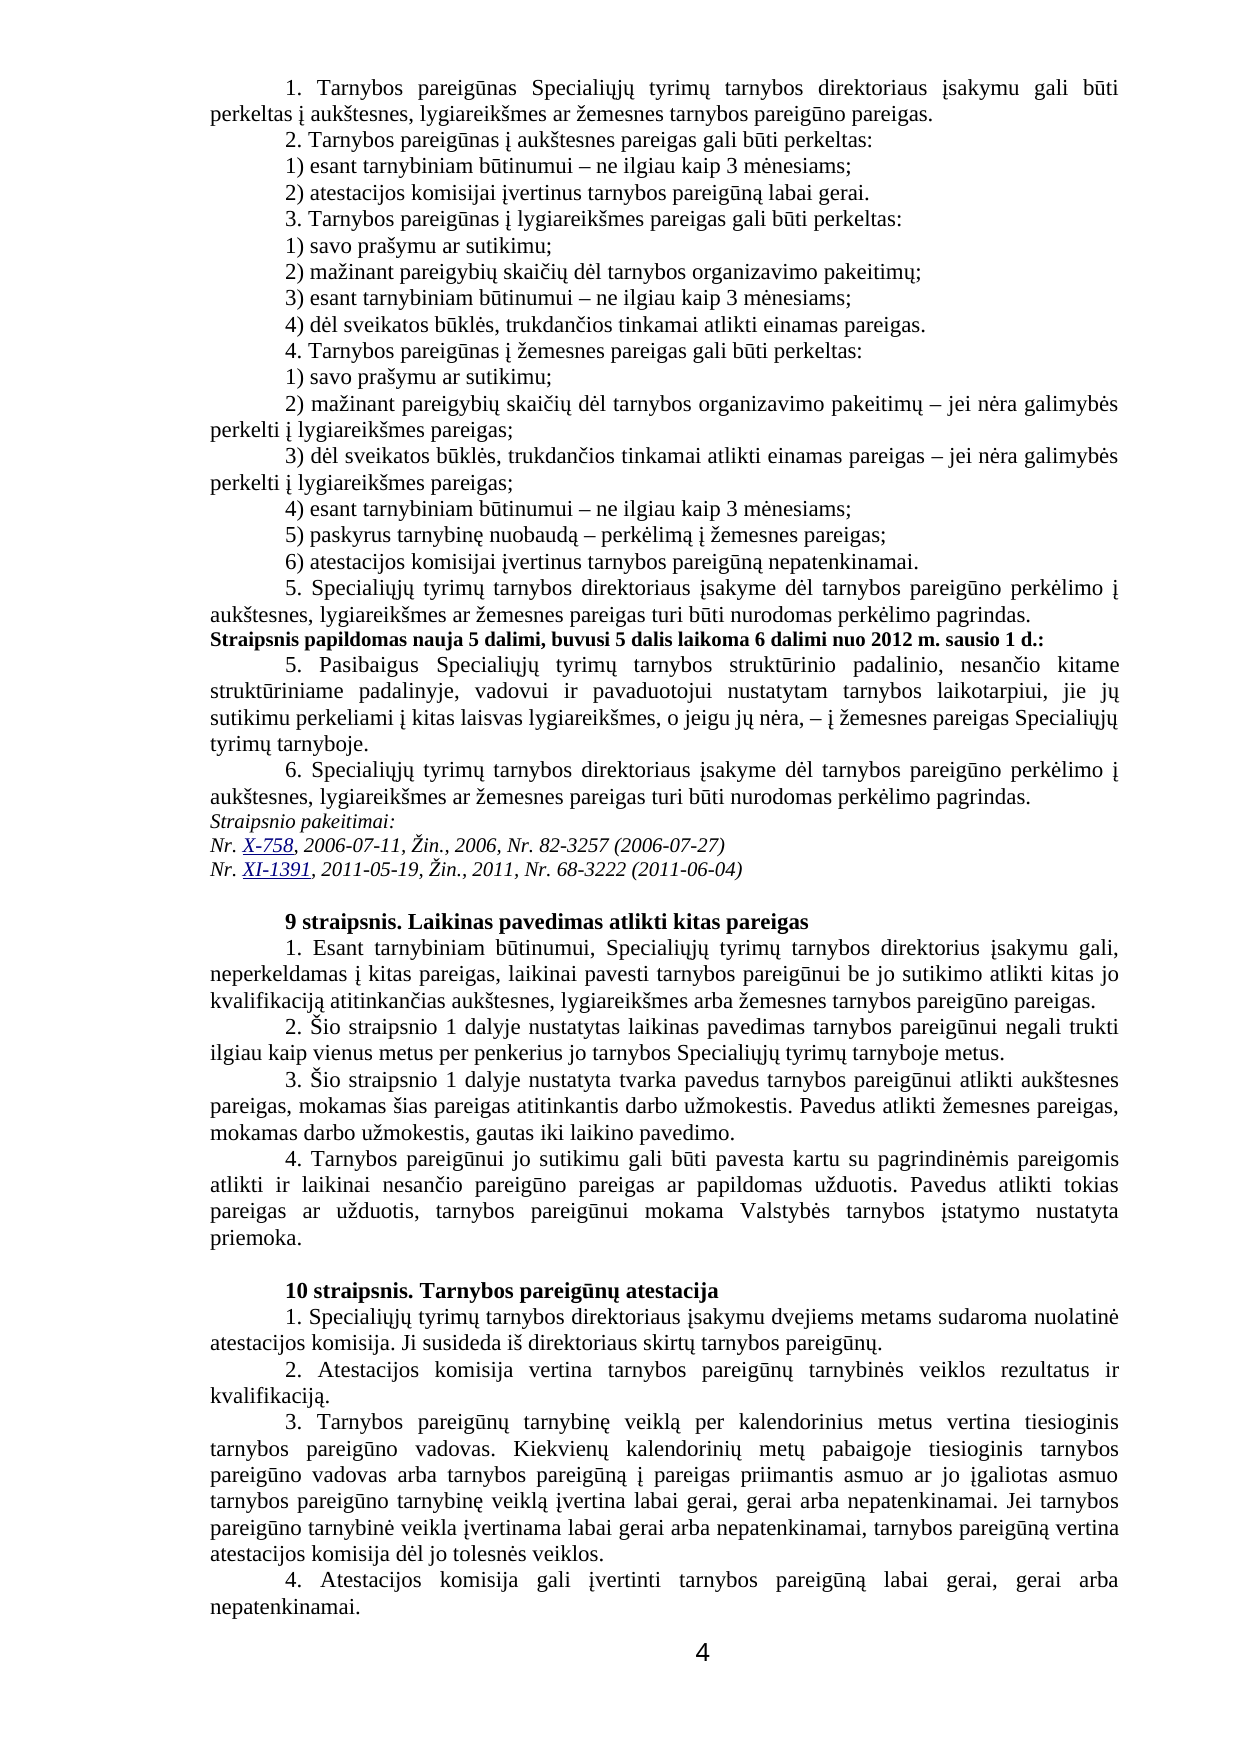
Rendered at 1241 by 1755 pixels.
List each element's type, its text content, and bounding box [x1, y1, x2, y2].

text 2. Šio straipsnio 1 dalyje nustatytas laikinas pavedimas tarnybos pareigūnui negali trukti ilgiau kaip vienus metus per penkerius jo tarnybos Specialiųjų tyrimų tarnyboje metus. [210, 1013, 1120, 1066]
text 5. Pasibaigus Specialiųjų tyrimų tarnybos struktūrinio padalinio, nesančio kitame struktūriniame padalinyje, vadovui ir pavaduotojui nustatytam tarnybos laikotarpiui, jie jų sutikimu perkeliami į kitas laisvas lygiareikšmes, o jeigu jų nėra, – į žemesnes pareigas Specialiųjų tyrimų tarnyboje. [210, 651, 1120, 756]
text 2) mažinant pareigybių skaičių dėl tarnybos organizavimo pakeitimų – jei nėra galimybės perkelti į lygiareikšmes pareigas; [210, 390, 1120, 442]
text 4. Tarnybos pareigūnas į žemesnes pareigas gali būti perkeltas: [210, 337, 1120, 363]
text 3. Šio straipsnio 1 dalyje nustatyta tvarka pavedus tarnybos pareigūnui atlikti aukštesnes pareigas, mokamas šias pareigas atitinkantis darbo užmokestis. Pavedus atlikti žemesnes pareigas, mokamas darbo užmokestis, gautas iki laikino pavedimo. [210, 1066, 1120, 1145]
text 5) paskyrus tarnybinę nuobaudą – perkėlimą į žemesnes pareigas; [210, 522, 1120, 548]
text 10 straipsnis. tarnybos pareigūnų atestacija [284, 1277, 1120, 1303]
text 3. Tarnybos pareigūnų tarnybinę veiklą per kalendorinius metus vertina tiesioginis tarnybos pareigūno vadovas. Kiekvienų kalendorinių metų pabaigoje tiesioginis tarnybos pareigūno vadovas arba tarnybos pareigūną į pareigas priimantis asmuo ar jo įgaliotas asmuo tarnybos pareigūno tarnybinę veiklą įvertina labai gerai, gerai arba nepatenkinamai. Jei tarnybos pareigūno tarnybinė veikla įvertinama labai gerai arba nepatenkinamai, tarnybos pareigūną vertina atestacijos komisija dėl jo tolesnės veiklos. [210, 1408, 1120, 1567]
text 1) esant tarnybiniam būtinumui – ne ilgiau kaip 3 mėnesiams; [210, 153, 1120, 179]
text 3) dėl sveikatos būklės, trukdančios tinkamai atlikti einamas pareigas – jei nėra galimybės perkelti į lygiareikšmes pareigas; [210, 442, 1120, 495]
text Nr. X-758, 2006-07-11, Žin., 2006, Nr. 82-3257 (2006-07-27) [210, 833, 1120, 857]
text Nr. XI-1391, 2011-05-19, Žin., 2011, Nr. 68-3222 (2011-06-04) [210, 857, 1120, 881]
text 5. Specialiųjų tyrimų tarnybos direktoriaus įsakyme dėl tarnybos pareigūno perkėlimo į aukštesnes, lygiareikšmes ar žemesnes pareigas turi būti nurodomas perkėlimo pagrindas. [210, 574, 1120, 627]
text Straipsnis papildomas nauja 5 dalimi, buvusi 5 dalis laikoma 6 dalimi nuo 2012 m. sausio 1 d.: [210, 627, 1120, 651]
text 2) mažinant pareigybių skaičių dėl tarnybos organizavimo pakeitimų; [210, 258, 1120, 284]
text 9 straipsnis. Laikinas pavedimas atlikti kitas pareigas [210, 908, 1120, 934]
text 4. Tarnybos pareigūnui jo sutikimu gali būti pavesta kartu su pagrindinėmis pareigomis atlikti ir laikinai nesančio pareigūno pareigas ar papildomas užduotis. Pavedus atlikti tokias pareigas ar užduotis, tarnybos pareigūnui mokama Valstybės tarnybos įstatymo nustatyta priemoka. [210, 1145, 1120, 1250]
text 3) esant tarnybiniam būtinumui – ne ilgiau kaip 3 mėnesiams; [210, 284, 1120, 311]
text 3. Tarnybos pareigūnas į lygiareikšmes pareigas gali būti perkeltas: [210, 205, 1120, 232]
text 4) dėl sveikatos būklės, trukdančios tinkamai atlikti einamas pareigas. [210, 311, 1120, 337]
text 1. Tarnybos pareigūnas Specialiųjų tyrimų tarnybos direktoriaus įsakymu gali būti perkeltas į aukštesnes, lygiareikšmes ar žemesnes tarnybos pareigūno pareigas. [210, 73, 1120, 126]
text 6. Specialiųjų tyrimų tarnybos direktoriaus įsakyme dėl tarnybos pareigūno perkėlimo į aukštesnes, lygiareikšmes ar žemesnes pareigas turi būti nurodomas perkėlimo pagrindas. [210, 756, 1120, 809]
text 1) savo prašymu ar sutikimu; [210, 363, 1120, 390]
text 2. Tarnybos pareigūnas į aukštesnes pareigas gali būti perkeltas: [210, 126, 1120, 153]
text 1. Esant tarnybiniam būtinumui, Specialiųjų tyrimų tarnybos direktorius įsakymu gali, neperkeldamas į kitas pareigas, laikinai pavesti tarnybos pareigūnui be jo sutikimo atlikti kitas jo kvalifikaciją atitinkančias aukštesnes, lygiareikšmes arba žemesnes tarnybos pareigūno pareigas. [210, 934, 1120, 1013]
text 4) esant tarnybiniam būtinumui – ne ilgiau kaip 3 mėnesiams; [210, 495, 1120, 522]
text Straipsnio pakeitimai: [210, 809, 1120, 833]
text 2. Atestacijos komisija vertina tarnybos pareigūnų tarnybinės veiklos rezultatus ir kvalifikaciją. [210, 1356, 1120, 1408]
text 2) atestacijos komisijai įvertinus tarnybos pareigūną labai gerai. [210, 179, 1120, 205]
text 1. Specialiųjų tyrimų tarnybos direktoriaus įsakymu dvejiems metams sudaroma nuolatinė atestacijos komisija. Ji susideda iš direktoriaus skirtų tarnybos pareigūnų. [210, 1303, 1120, 1356]
text 6) atestacijos komisijai įvertinus tarnybos pareigūną nepatenkinamai. [210, 548, 1120, 574]
text 4. Atestacijos komisija gali įvertinti tarnybos pareigūną labai gerai, gerai arba nepatenkinamai. [210, 1567, 1120, 1619]
text 1) savo prašymu ar sutikimu; [210, 232, 1120, 258]
